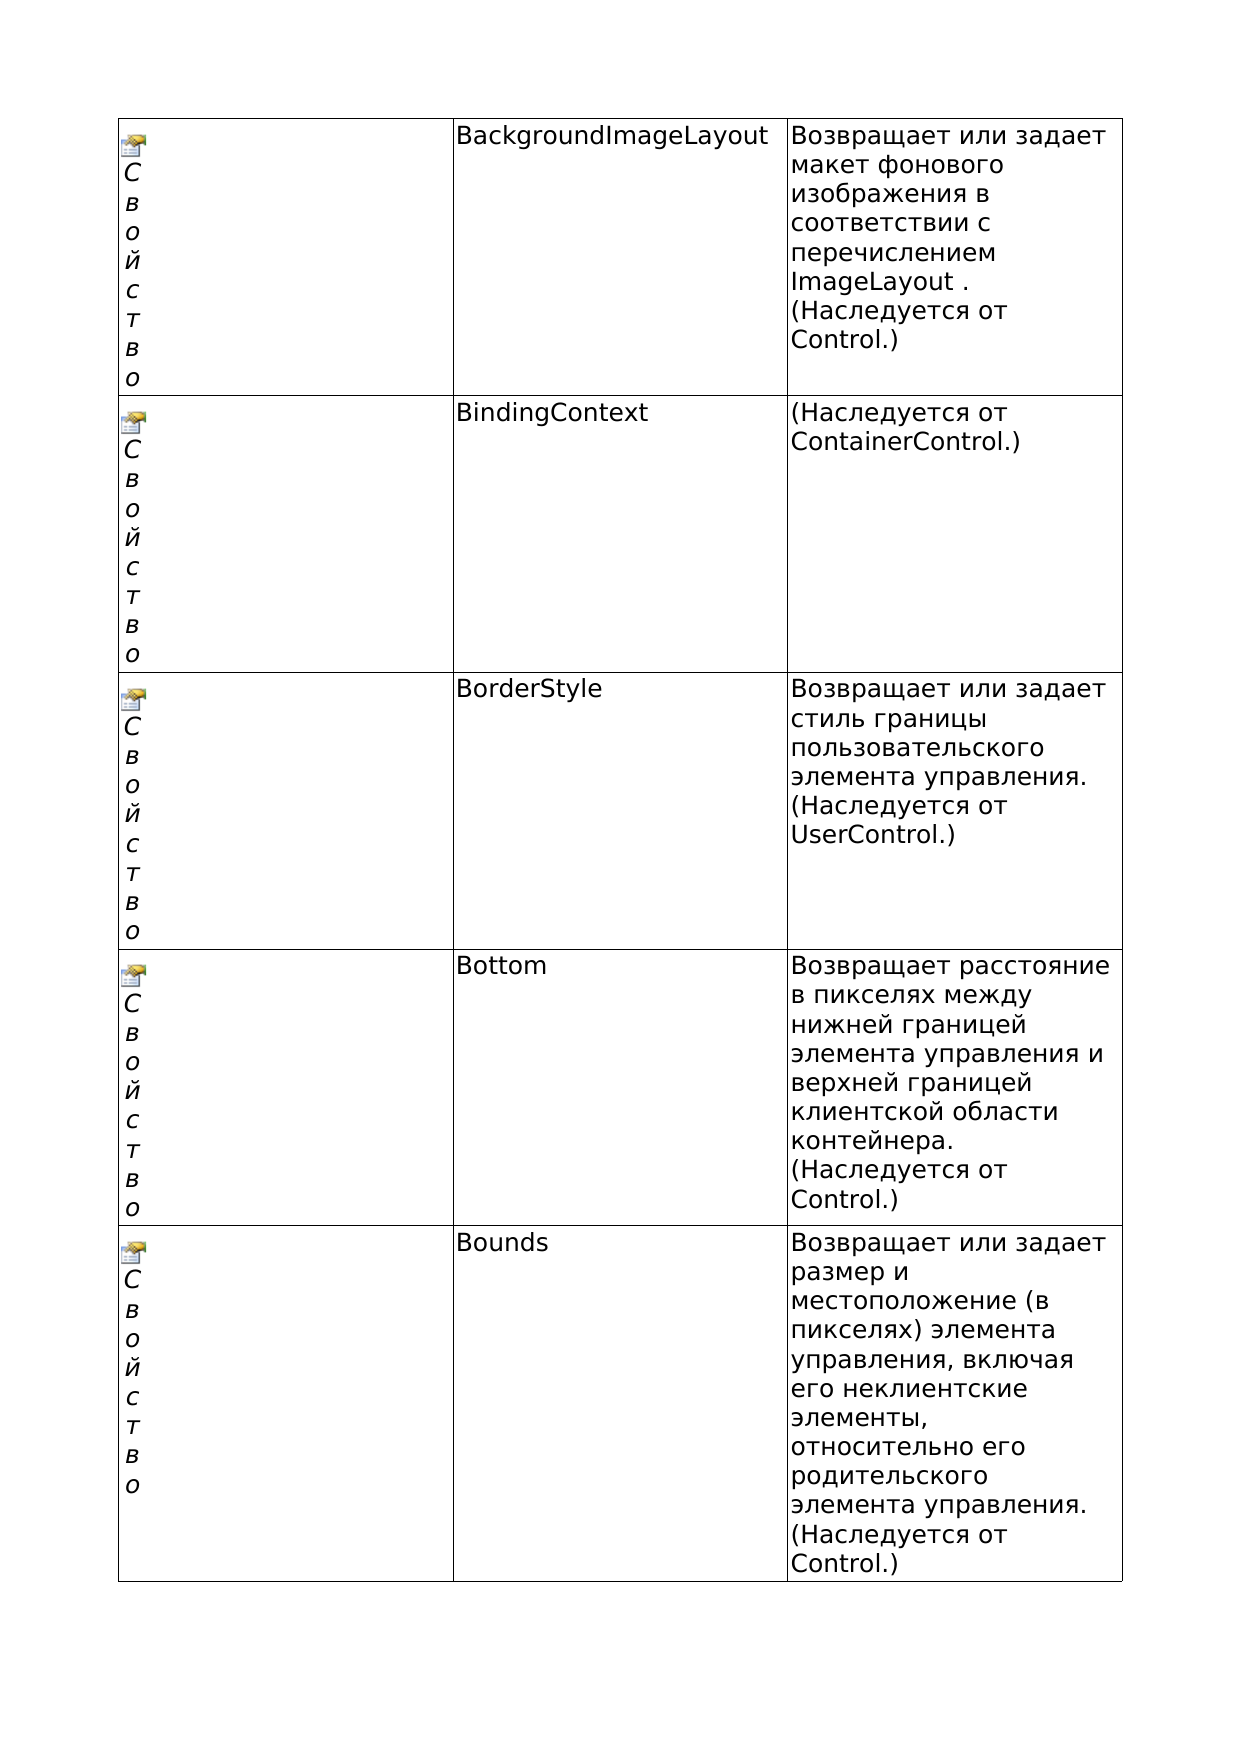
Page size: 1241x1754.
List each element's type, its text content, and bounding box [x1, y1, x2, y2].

table_cell Возвращает или задает макет фонового изображения в соответствии с перечислением ImageLayout . (Наследуется от Control.) [788, 119, 1122, 395]
table_cell Возвращает расстояние в пикселях между нижней границей элемента управления и верхней границей клиентской области контейнера. (Наследуется от Control.) [788, 950, 1122, 1225]
table_cell (Наследуется от ContainerControl.) [788, 396, 1122, 672]
table_cell Возвращает или задает стиль границы пользовательского элемента управления. (Наследуется от UserControl.) [788, 673, 1122, 948]
picture [121, 687, 147, 713]
table_cell BackgroundImageLayout [454, 119, 787, 395]
table_cell [119, 119, 453, 395]
table_cell [119, 673, 453, 948]
table_cell Возвращает или задает размер и местоположение (в пикселях) элемента управления, включая его неклиентские элементы, относительно его родительского элемента управления. (Наследуется от Control.) [788, 1226, 1122, 1581]
picture [121, 410, 147, 436]
picture [121, 1240, 147, 1266]
table_cell [119, 950, 453, 1225]
picture [121, 133, 147, 159]
table_cell [119, 1226, 453, 1581]
picture [121, 963, 147, 989]
table_cell Bottom [454, 950, 787, 1225]
table_cell BindingContext [454, 396, 787, 672]
table_cell Bounds [454, 1226, 787, 1581]
table_cell [119, 396, 453, 672]
table_cell BorderStyle [454, 673, 787, 948]
